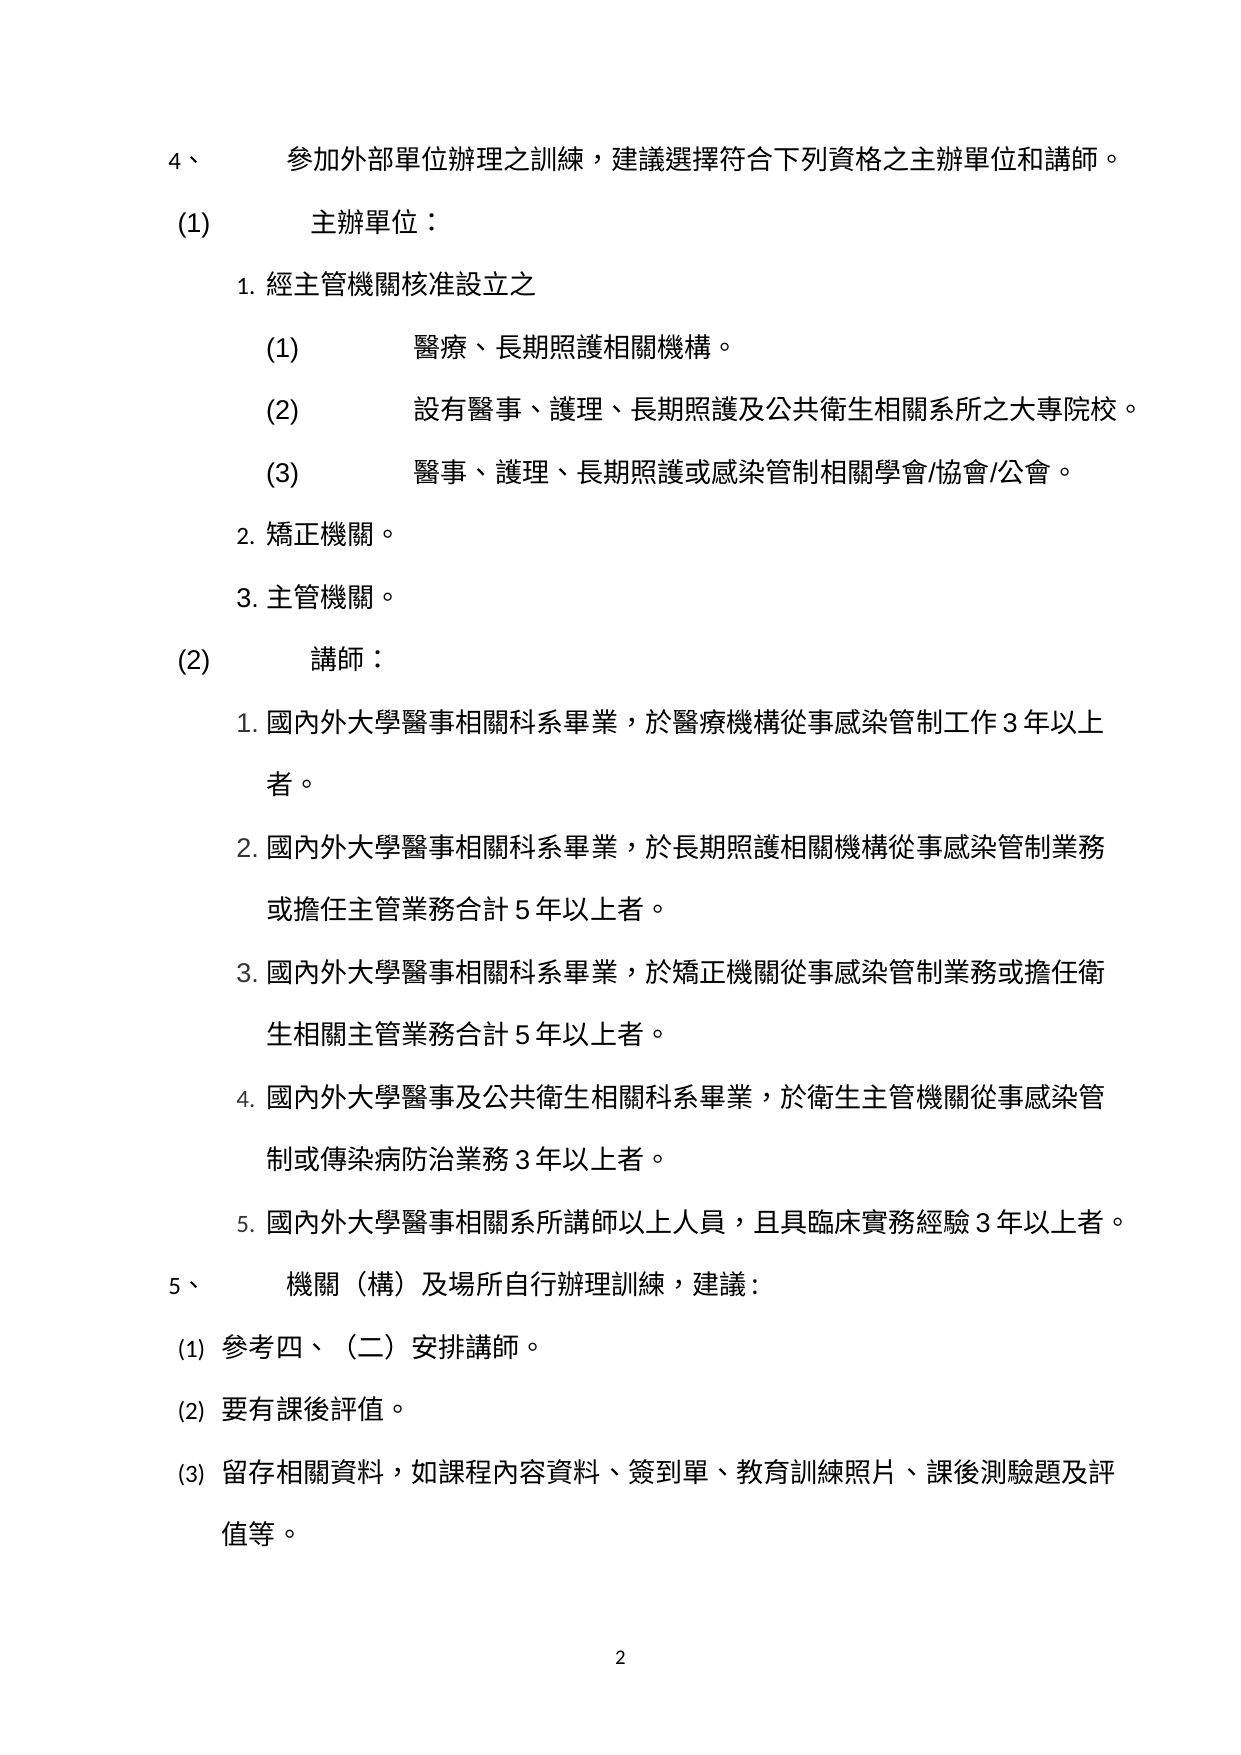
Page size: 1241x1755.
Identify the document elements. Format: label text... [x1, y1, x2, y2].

list 醫療、長期照護相關機構。 [266, 304, 1122, 366]
list 留存相關資料，如課程內容資料、簽到單、教育訓練照片、課後測驗題及評值等。 [177, 1429, 1122, 1554]
list 國內外大學醫事相關科系畢業，於醫療機構從事感染管制工作3年以上者。 [236, 679, 1122, 804]
list 設有醫事、護理、長期照護及公共衛生相關系所之大專院校。 [266, 366, 1122, 429]
list 國內外大學醫事及公共衛生相關科系畢業，於衛生主管機關從事感染管制或傳染病防治業務3年以上者。 [236, 1054, 1122, 1179]
list 國內外大學醫事相關科系畢業，於矯正機關從事感染管制業務或擔任衛生相關主管業務合計5年以上者。 [236, 929, 1122, 1054]
list 矯正機關。 [236, 491, 1122, 554]
list 講師： [177, 616, 1122, 679]
list 要有課後評值。 [177, 1366, 1122, 1429]
list 國內外大學醫事相關科系畢業，於長期照護相關機構從事感染管制業務或擔任主管業務合計5年以上者。 [236, 804, 1122, 929]
list 參加外部單位辦理之訓練，建議選擇符合下列資格之主辦單位和講師。 [168, 116, 1122, 179]
list 國內外大學醫事相關系所講師以上人員，且具臨床實務經驗3年以上者。 [236, 1179, 1122, 1241]
list 主辦單位： [177, 179, 1122, 241]
list 參考四、（二）安排講師。 [177, 1304, 1122, 1366]
list 經主管機關核准設立之 [236, 241, 1122, 304]
list 醫事、護理、長期照護或感染管制相關學會/協會/公會。 [266, 429, 1122, 491]
list 主管機關。 [236, 554, 1122, 616]
list 機關（構）及場所自行辦理訓練，建議: [168, 1241, 1122, 1304]
